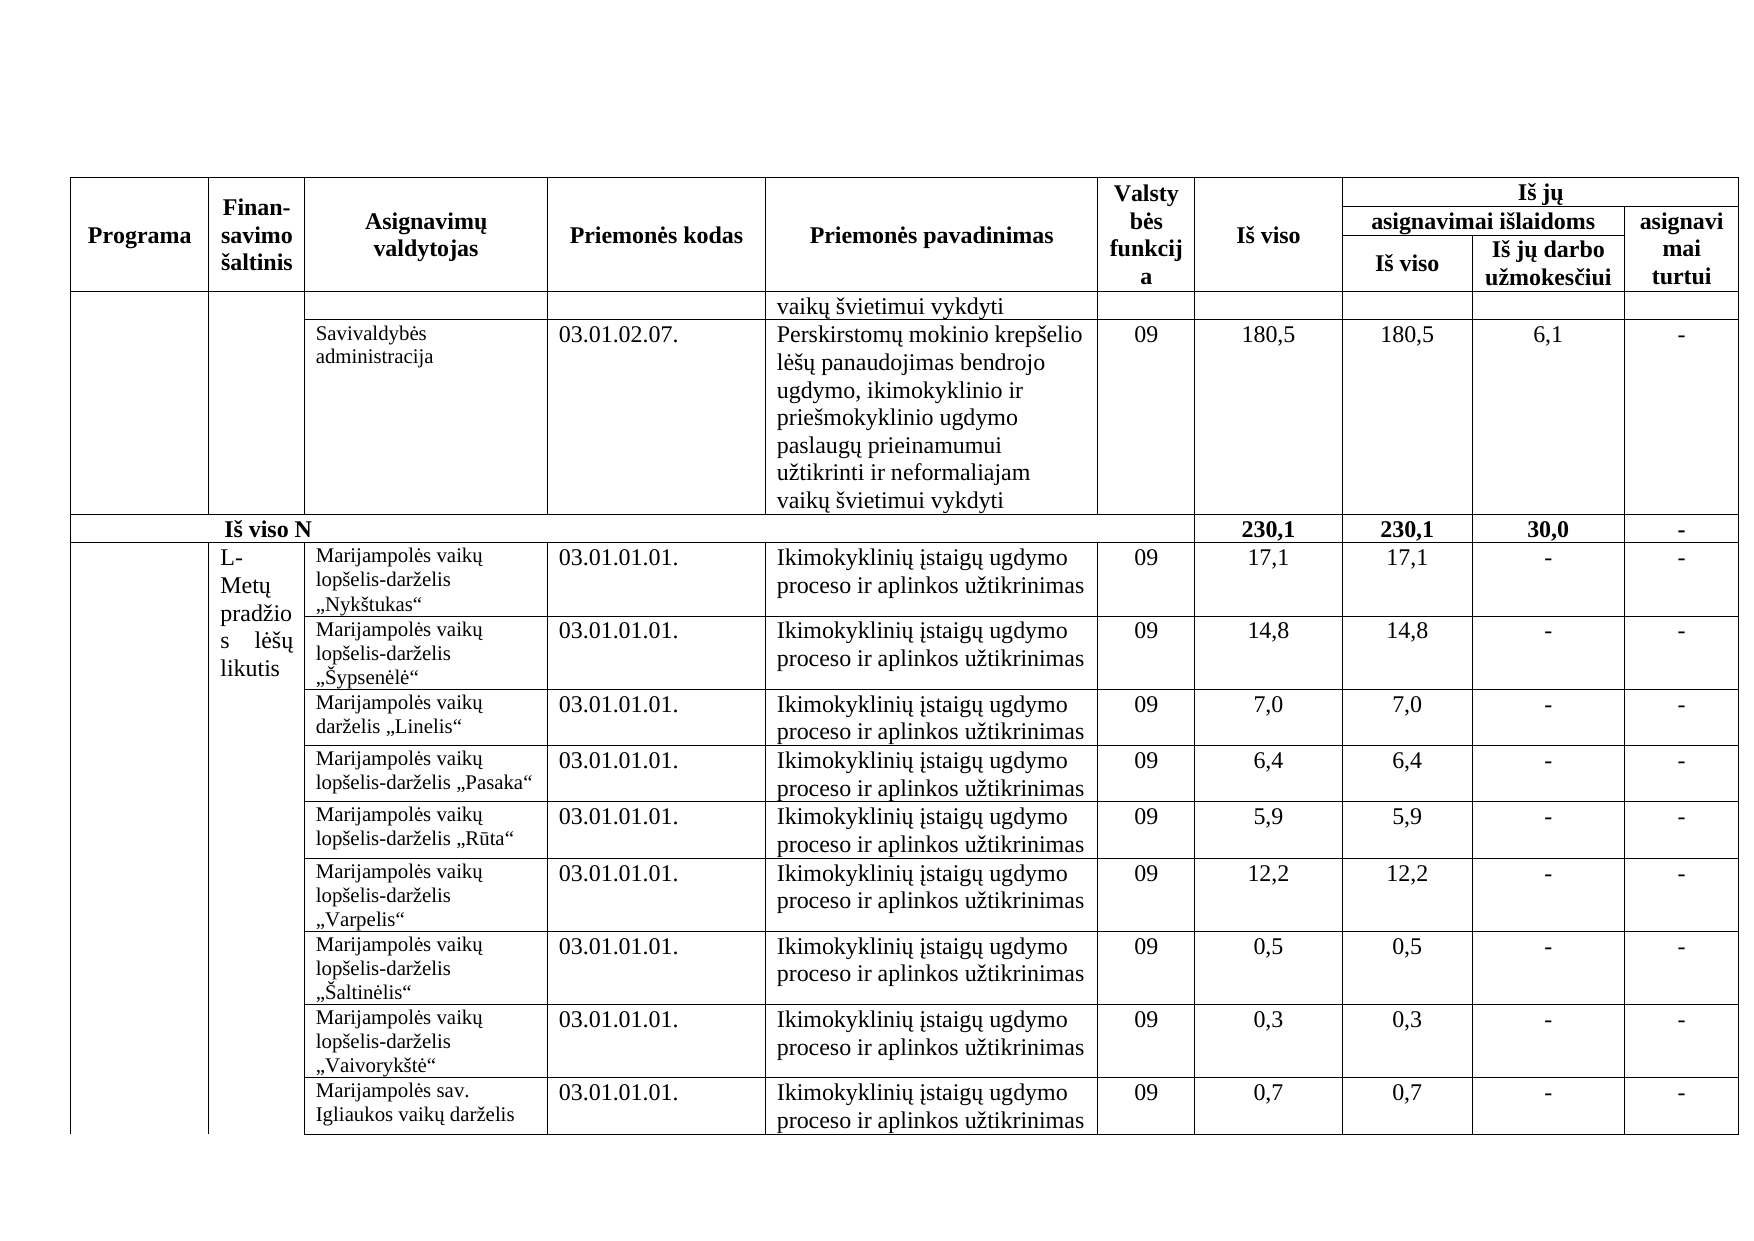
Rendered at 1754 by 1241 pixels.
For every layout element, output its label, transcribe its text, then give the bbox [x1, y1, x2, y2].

table_cell - [1625, 515, 1738, 542]
table_cell [305, 292, 547, 319]
table_cell 09 [1098, 746, 1194, 801]
table_cell Marijampolės vaikų lopšelis-darželis „Nykštukas“ [305, 543, 547, 616]
table_cell - [1625, 746, 1738, 801]
table_cell 09 [1098, 543, 1194, 616]
table_cell - [1625, 320, 1738, 514]
table_cell [1195, 292, 1342, 319]
table_cell 03.01.01.01. [548, 802, 765, 857]
table_cell Marijampolės vaikų lopšelis-darželis „Rūta“ [305, 802, 547, 857]
table_cell Ikimokyklinių įstaigų ugdymo proceso ir aplinkos užtikrinimas [766, 1005, 1097, 1077]
table_cell 0,5 [1343, 932, 1472, 1004]
table_cell 180,5 [1195, 320, 1342, 514]
table_cell 03.01.02.07. [548, 320, 765, 514]
table_cell - [1625, 543, 1738, 616]
table_cell - [1473, 1005, 1624, 1077]
table_cell 0,7 [1195, 1078, 1342, 1133]
table_cell 09 [1098, 617, 1194, 689]
table_cell - [1473, 932, 1624, 1004]
table_cell Marijampolės sav. Igliaukos vaikų darželis [305, 1078, 547, 1133]
table_cell - [1625, 1078, 1738, 1133]
table_cell - [1473, 1078, 1624, 1133]
table_cell Savivaldybės administracija [305, 320, 547, 514]
table_cell - [1625, 292, 1738, 319]
table_cell 03.01.01.01. [548, 690, 765, 745]
table_cell 03.01.01.01. [548, 859, 765, 931]
table_header Valstybės funkcija [1098, 178, 1194, 291]
table_cell [71, 543, 208, 1133]
table_cell Iš viso N [71, 515, 1194, 542]
table_cell 03.01.01.01. [548, 1005, 765, 1077]
table_cell 5,9 [1343, 802, 1472, 857]
table_cell Ikimokyklinių įstaigų ugdymo proceso ir aplinkos užtikrinimas [766, 859, 1097, 931]
table_cell - [1473, 543, 1624, 616]
table_cell 6,1 [1473, 320, 1624, 514]
table_cell - [1473, 690, 1624, 745]
table_cell 09 [1098, 859, 1194, 931]
table_cell 09 [1098, 802, 1194, 857]
table_cell Ikimokyklinių įstaigų ugdymo proceso ir aplinkos užtikrinimas [766, 1078, 1097, 1133]
table_cell - [1625, 1005, 1738, 1077]
table_cell 09 [1098, 1078, 1194, 1133]
table_cell Marijampolės vaikų lopšelis-darželis „Šypsenėlė“ [305, 617, 547, 689]
table_cell 0,7 [1343, 1078, 1472, 1133]
table_cell 7,0 [1195, 690, 1342, 745]
table_header Iš viso [1195, 178, 1342, 291]
table_cell 03.01.01.01. [548, 746, 765, 801]
table_cell 0,3 [1195, 1005, 1342, 1077]
table_cell - [1473, 746, 1624, 801]
table_header Asignavimų valdytojas [305, 178, 547, 291]
table_cell Marijampolės vaikų lopšelis-darželis „Pasaka“ [305, 746, 547, 801]
table_cell Ikimokyklinių įstaigų ugdymo proceso ir aplinkos užtikrinimas [766, 543, 1097, 616]
table_cell Perskirstomų mokinio krepšelio lėšų panaudojimas bendrojo ugdymo, ikimokyklinio ir priešmokyklinio ugdymo paslaugų prieinamumui užtikrinti ir neformaliajam vaikų švietimui vykdyti [766, 320, 1097, 514]
table_header Iš jų [1343, 178, 1738, 206]
table_cell 17,1 [1343, 543, 1472, 616]
table_cell - [1625, 859, 1738, 931]
table_cell 14,8 [1195, 617, 1342, 689]
table_cell 230,1 [1195, 515, 1342, 542]
table_header Priemonės pavadinimas [766, 178, 1097, 291]
table_cell - [1625, 690, 1738, 745]
table_cell L- Metų pradžios lėšų likutis [209, 543, 304, 1133]
table_cell [1473, 292, 1624, 319]
table_cell - [1473, 859, 1624, 931]
table_cell - [1473, 802, 1624, 857]
table_cell - [1473, 617, 1624, 689]
table_header Finan-savimo šaltinis [209, 178, 304, 291]
table_cell vaikų švietimui vykdyti [766, 292, 1097, 319]
table_cell 03.01.01.01. [548, 1078, 765, 1133]
table_cell [71, 292, 208, 514]
table_cell 03.01.01.01. [548, 617, 765, 689]
table_cell 09 [1098, 690, 1194, 745]
table_cell [209, 292, 304, 514]
table_cell 5,9 [1195, 802, 1342, 857]
table_header Programa [71, 178, 208, 291]
table_cell Marijampolės vaikų darželis „Linelis“ [305, 690, 547, 745]
table_cell Ikimokyklinių įstaigų ugdymo proceso ir aplinkos užtikrinimas [766, 932, 1097, 1004]
table_cell 12,2 [1195, 859, 1342, 931]
table_cell Ikimokyklinių įstaigų ugdymo proceso ir aplinkos užtikrinimas [766, 746, 1097, 801]
table_cell asignavimai turtui įsigyti [1625, 207, 1738, 291]
table_cell 12,2 [1343, 859, 1472, 931]
table_cell Iš jų darbo užmokesčiui [1473, 236, 1624, 291]
table_cell 17,1 [1195, 543, 1342, 616]
table_cell Marijampolės vaikų lopšelis-darželis „Varpelis“ [305, 859, 547, 931]
table_cell [1343, 292, 1472, 319]
table_cell 09 [1098, 932, 1194, 1004]
table_cell 6,4 [1343, 746, 1472, 801]
table_cell - [1625, 802, 1738, 857]
table_cell 03.01.01.01. [548, 932, 765, 1004]
table_cell 09 [1098, 320, 1194, 514]
table_cell [1098, 292, 1194, 319]
table_cell 180,5 [1343, 320, 1472, 514]
table_cell 09 [1098, 1005, 1194, 1077]
table_cell 0,5 [1195, 932, 1342, 1004]
table_cell 0,3 [1343, 1005, 1472, 1077]
table_cell Ikimokyklinių įstaigų ugdymo proceso ir aplinkos užtikrinimas [766, 690, 1097, 745]
table_cell 230,1 [1343, 515, 1472, 542]
table_cell Iš viso [1343, 236, 1472, 291]
table_cell Ikimokyklinių įstaigų ugdymo proceso ir aplinkos užtikrinimas [766, 802, 1097, 857]
table_cell 14,8 [1343, 617, 1472, 689]
table_cell 03.01.01.01. [548, 543, 765, 616]
table_cell Ikimokyklinių įstaigų ugdymo proceso ir aplinkos užtikrinimas [766, 617, 1097, 689]
table_header Priemonės kodas [548, 178, 765, 291]
table_cell Marijampolės vaikų lopšelis-darželis „Vaivorykštė“ [305, 1005, 547, 1077]
table_cell 30,0 [1473, 515, 1624, 542]
table_cell - [1625, 932, 1738, 1004]
table_cell 6,4 [1195, 746, 1342, 801]
table_cell [548, 292, 765, 319]
table_cell Marijampolės vaikų lopšelis-darželis „Šaltinėlis“ [305, 932, 547, 1004]
table_cell 7,0 [1343, 690, 1472, 745]
table_cell - [1625, 617, 1738, 689]
table_cell asignavimai išlaidoms [1343, 207, 1624, 234]
